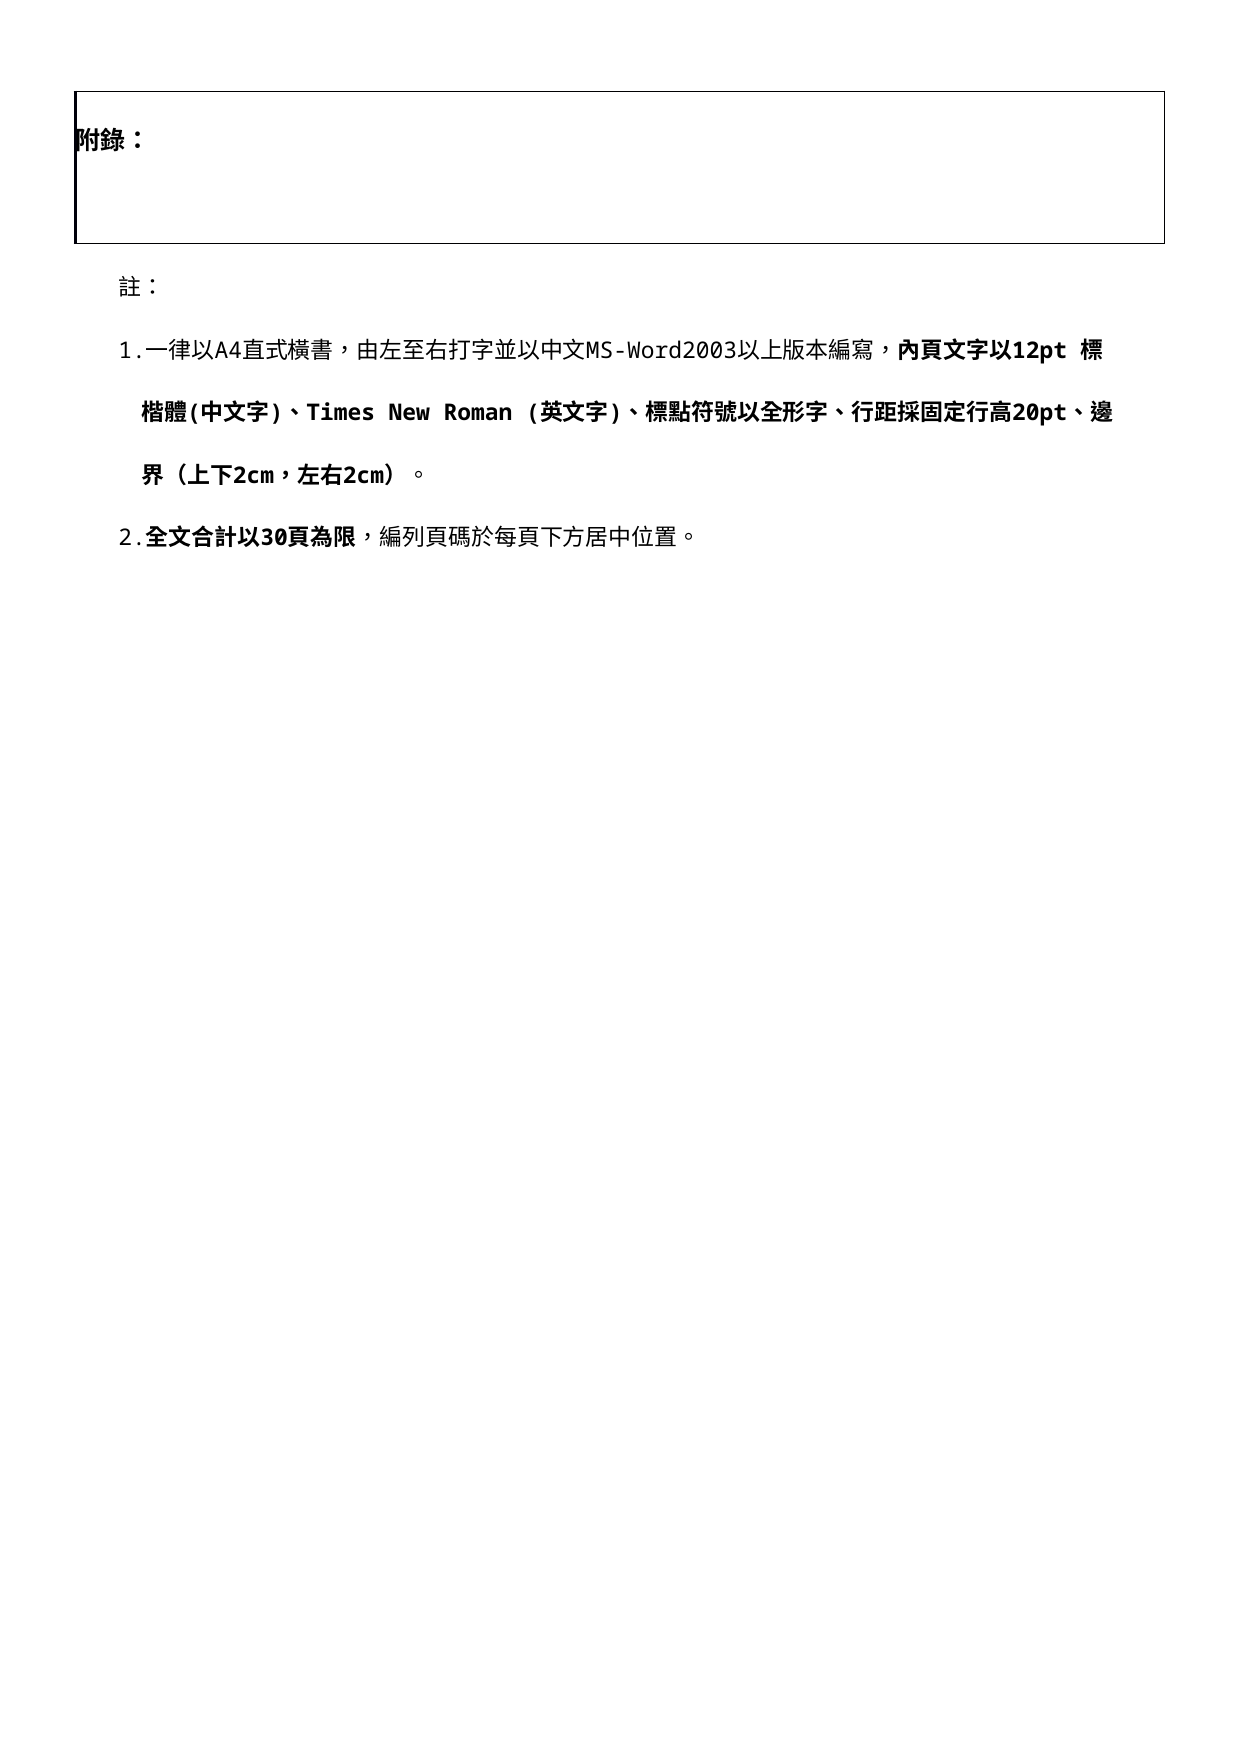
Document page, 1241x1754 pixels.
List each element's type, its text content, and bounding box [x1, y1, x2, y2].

table_cell 參考資料： 一、 二、 三、 附錄： [77, 92, 1164, 243]
text 1.一律以A4直式橫書，由左至右打字並以中文MS-Word2003以上版本編寫，內頁文字以12pt 標楷體(中文字)、Times New Roman (英文字)、標點符號以全形字、行距採固定行高20pt、邊界（上下2cm，左右2cm）。 [118, 306, 1122, 494]
text 註： [118, 244, 1122, 306]
table_cell [1165, 91, 1169, 243]
text 2.全文合計以30頁為限，編列頁碼於每頁下方居中位置。 [118, 494, 1122, 556]
